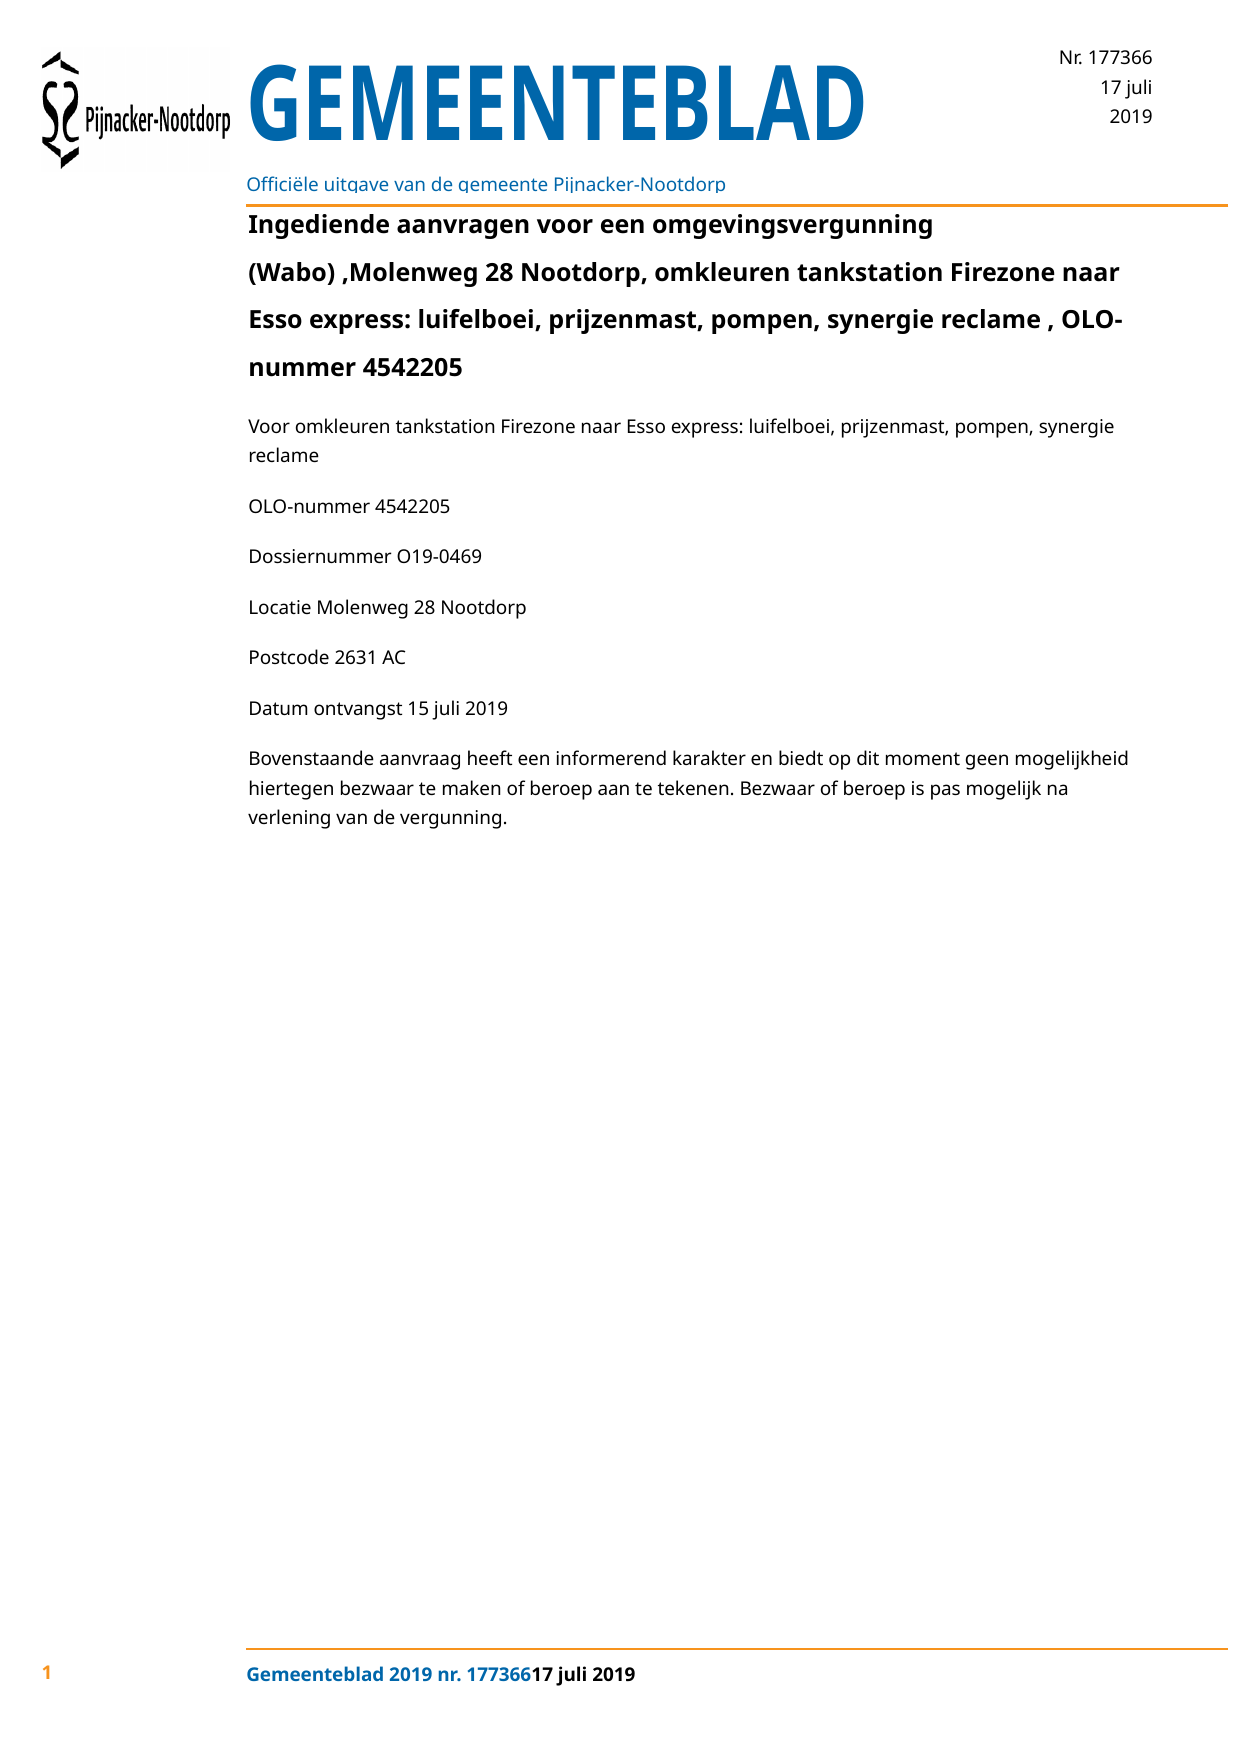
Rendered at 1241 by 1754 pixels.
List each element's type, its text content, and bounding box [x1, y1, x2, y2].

picture [41, 47, 231, 172]
text OLO-nummer 4542205 [248, 493, 1152, 519]
text Ingediende aanvragen voor een omgevingsvergunning (Wabo) ,Molenweg 28 Nootdorp, omkleuren tankstation Firezone naar Esso express: luifelboei, prijzenmast, pompen, synergie reclame , OLO-nummer 4542205 [248, 207, 1152, 384]
text Voor omkleuren tankstation Firezone naar Esso express: luifelboei, prijzenmast, pompen, synergie reclame [248, 413, 1152, 468]
text Dossiernummer O19-0469 [248, 543, 1152, 569]
text Postcode 2631 AC [248, 644, 1152, 670]
text Locatie Molenweg 28 Nootdorp [248, 594, 1152, 620]
text Datum ontvangst 15 juli 2019 [248, 695, 1152, 721]
text Bovenstaande aanvraag heeft een informerend karakter en biedt op dit moment geen mogelijkheid hiertegen bezwaar te maken of beroep aan te tekenen. Bezwaar of beroep is pas mogelijk na verlening van de vergunning. [248, 745, 1152, 830]
